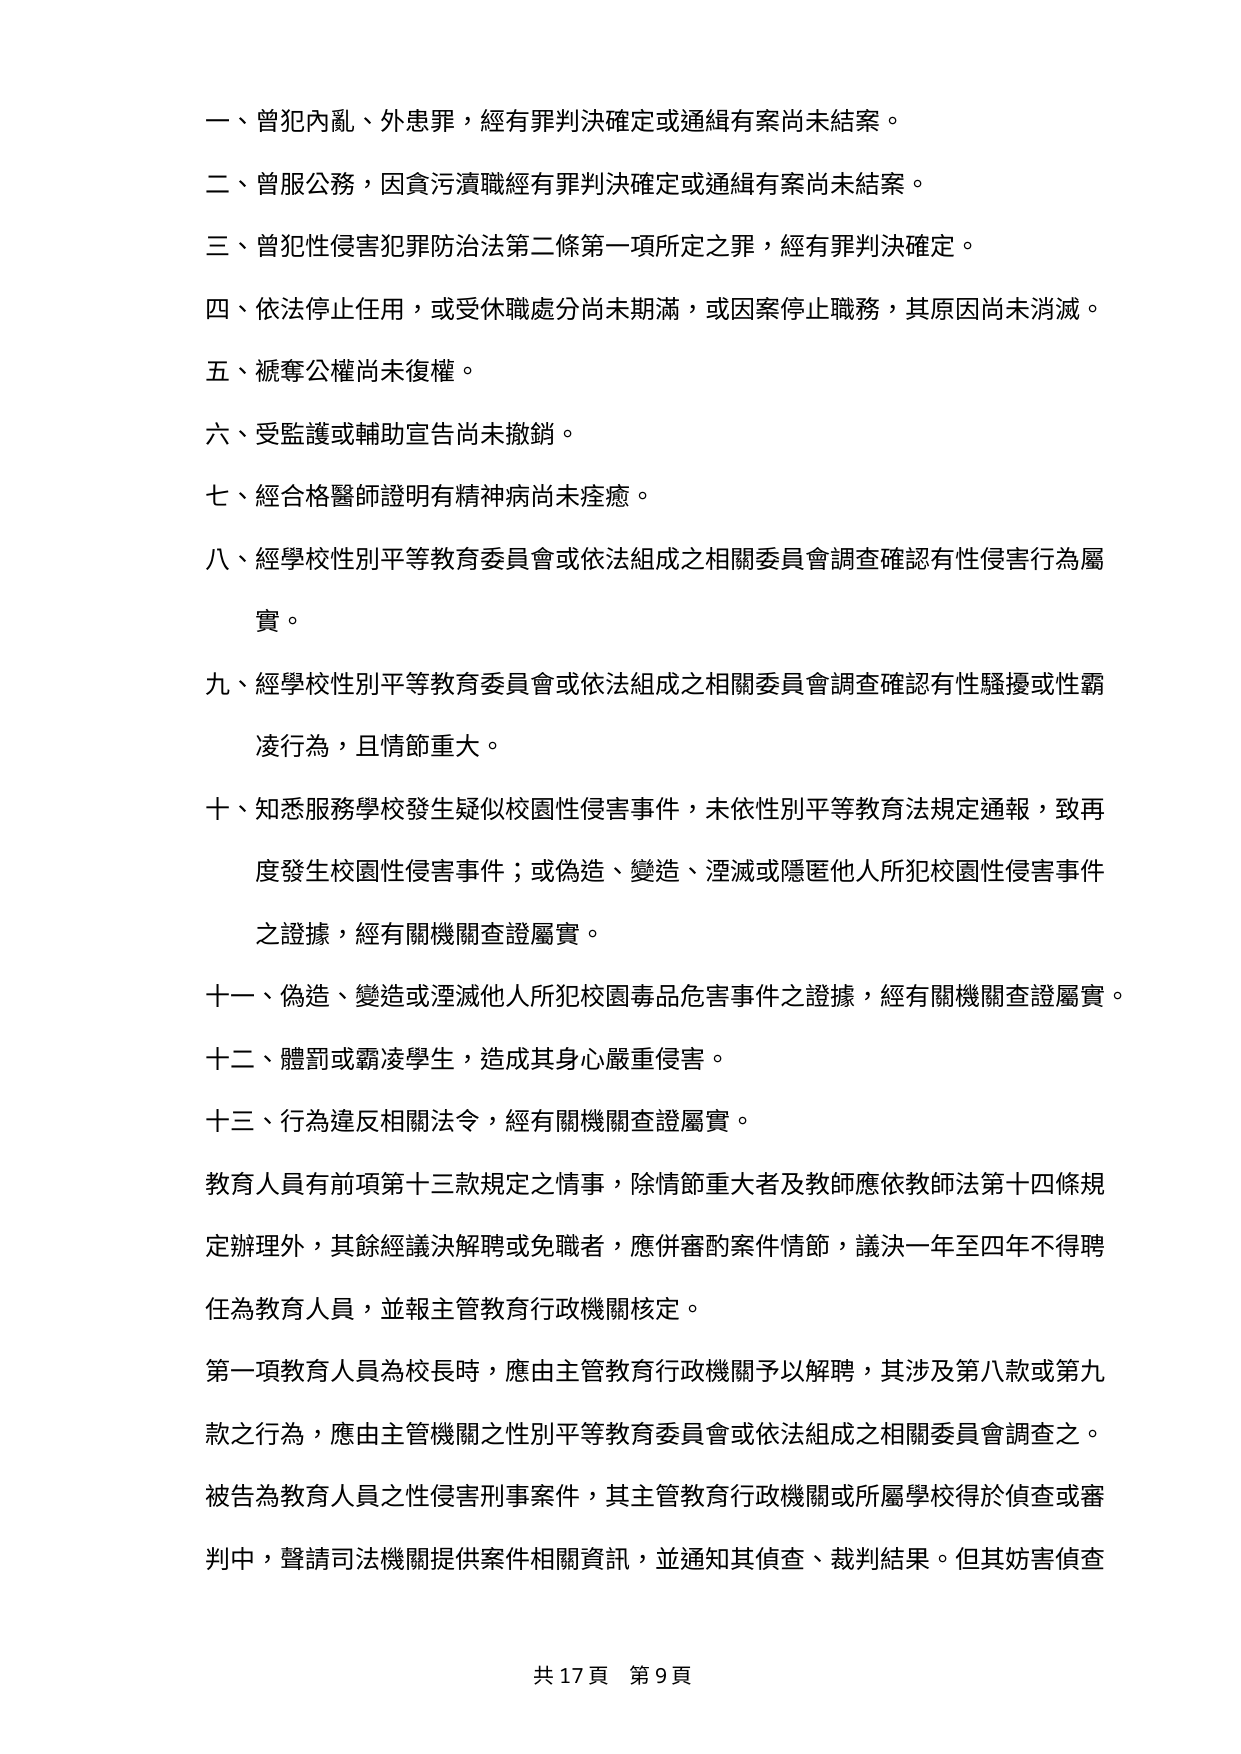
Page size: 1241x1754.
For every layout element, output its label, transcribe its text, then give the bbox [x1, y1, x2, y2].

text 二、曾服公務，因貪污瀆職經有罪判決確定或通緝有案尚未結案。 [118, 141, 1107, 203]
text 六、受監護或輔助宣告尚未撤銷。 [118, 391, 1107, 453]
text 被告為教育人員之性侵害刑事案件，其主管教育行政機關或所屬學校得於偵查或審判中，聲請司法機關提供案件相關資訊，並通知其偵查、裁判結果。但其妨害偵查 [206, 1453, 1107, 1578]
text 五、褫奪公權尚未復權。 [118, 328, 1107, 391]
text 凌行為，且情節重大。 [231, 703, 1107, 766]
text 九、經學校性別平等教育委員會或依法組成之相關委員會調查確認有性騷擾或性霸 [206, 641, 1107, 703]
text 八、經學校性別平等教育委員會或依法組成之相關委員會調查確認有性侵害行為屬實。 [206, 516, 1107, 641]
text 十三、行為違反相關法令，經有關機關查證屬實。 [118, 1078, 1107, 1141]
text 十一、偽造、變造或湮滅他人所犯校園毒品危害事件之證據，經有關機關查證屬實。 [118, 953, 1107, 1016]
text 十、知悉服務學校發生疑似校園性侵害事件，未依性別平等教育法規定通報，致再 [131, 766, 1107, 828]
text 一、曾犯內亂、外患罪，經有罪判決確定或通緝有案尚未結案。 [118, 78, 1107, 141]
text 三、曾犯性侵害犯罪防治法第二條第一項所定之罪，經有罪判決確定。 [118, 203, 1107, 266]
text 四、依法停止任用，或受休職處分尚未期滿，或因案停止職務，其原因尚未消滅。 [118, 266, 1107, 328]
text 教育人員有前項第十三款規定之情事，除情節重大者及教師應依教師法第十四條規定辦理外，其餘經議決解聘或免職者，應併審酌案件情節，議決一年至四年不得聘任為教育人員，並報主管教育行政機關核定。 [206, 1141, 1107, 1328]
text 七、經合格醫師證明有精神病尚未痊癒。 [118, 453, 1107, 516]
text 之證據，經有關機關查證屬實。 [131, 891, 1107, 953]
text 度發生校園性侵害事件；或偽造、變造、湮滅或隱匿他人所犯校園性侵害事件 [131, 828, 1107, 891]
text 十二、體罰或霸凌學生，造成其身心嚴重侵害。 [118, 1016, 1107, 1078]
text 第一項教育人員為校長時，應由主管教育行政機關予以解聘，其涉及第八款或第九款之行為，應由主管機關之性別平等教育委員會或依法組成之相關委員會調查之。 [206, 1328, 1107, 1453]
